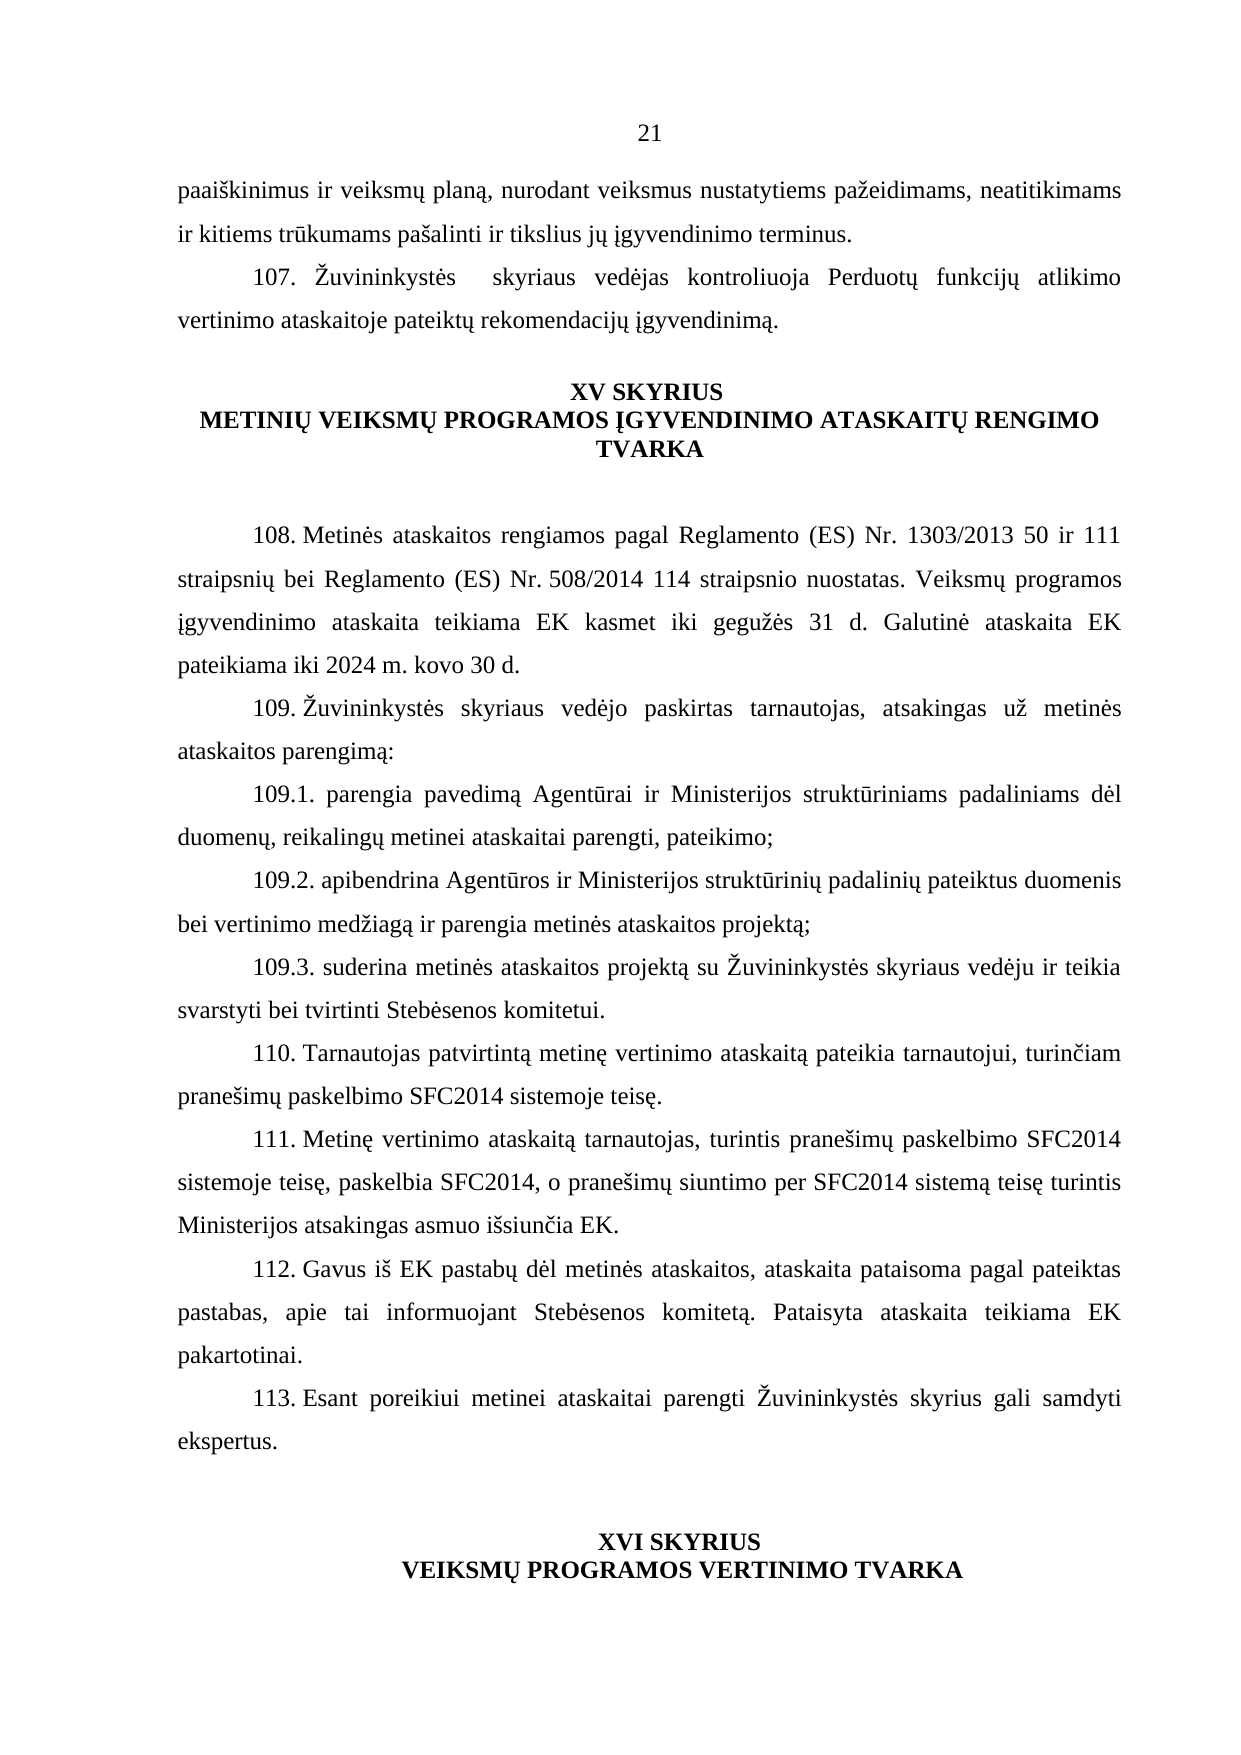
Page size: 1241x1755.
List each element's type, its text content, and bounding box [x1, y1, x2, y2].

text XVI SKYRIUS [177, 1527, 1122, 1556]
text MetinIŲ veiksmų programos įgyvendinimo ataskaitŲ rengimo TVARKA [177, 406, 1122, 463]
text 109.1. parengia pavedimą Agentūrai ir Ministerijos struktūriniams padaliniams dėl duomenų, reikalingų metinei ataskaitai parengti, pateikimo; [177, 779, 1122, 851]
text 109.2. apibendrina Agentūros ir Ministerijos struktūrinių padalinių pateiktus duomenis bei vertinimo medžiagą ir parengia metinės ataskaitos projektą; [177, 866, 1122, 937]
text 109. Žuvininkystės skyriaus vedėjo paskirtas tarnautojas, atsakingas už metinės ataskaitos parengimą: [177, 693, 1122, 765]
text Veiksmų programos vertinimo TVARKA [177, 1556, 1122, 1584]
text XV SKYRIUS [177, 377, 1122, 406]
text 110. Tarnautojas patvirtintą metinę vertinimo ataskaitą pateikia tarnautojui, turinčiam pranešimų paskelbimo SFC2014 sistemoje teisę. [177, 1038, 1122, 1110]
text 112. Gavus iš EK pastabų dėl metinės ataskaitos, ataskaita pataisoma pagal pateiktas pastabas, apie tai informuojant Stebėsenos komitetą. Pataisyta ataskaita teikiama EK pakartotinai. [177, 1254, 1122, 1369]
text paaiškinimus ir veiksmų planą, nurodant veiksmus nustatytiems pažeidimams, neatitikimams ir kitiems trūkumams pašalinti ir tikslius jų įgyvendinimo terminus. [177, 176, 1122, 247]
text 108. Metinės ataskaitos rengiamos pagal Reglamento (ES) Nr. 1303/2013 50 ir 111 straipsnių bei Reglamento (ES) Nr. 508/2014 114 straipsnio nuostatas. Veiksmų programos įgyvendinimo ataskaita teikiama EK kasmet iki gegužės 31 d. Galutinė ataskaita EK pateikiama iki 2024 m. kovo 30 d. [177, 521, 1122, 679]
text 113. Esant poreikiui metinei ataskaitai parengti Žuvininkystės skyrius gali samdyti ekspertus. [177, 1383, 1122, 1455]
text 109.3. suderina metinės ataskaitos projektą su Žuvininkystės skyriaus vedėju ir teikia svarstyti bei tvirtinti Stebėsenos komitetui. [177, 952, 1122, 1024]
text 111. Metinę vertinimo ataskaitą tarnautojas, turintis pranešimų paskelbimo SFC2014 sistemoje teisę, paskelbia SFC2014, o pranešimų siuntimo per SFC2014 sistemą teisę turintis Ministerijos atsakingas asmuo išsiunčia EK. [177, 1124, 1122, 1239]
text 107. Žuvininkystės skyriaus vedėjas kontroliuoja Perduotų funkcijų atlikimo vertinimo ataskaitoje pateiktų rekomendacijų įgyvendinimą. [177, 262, 1122, 334]
